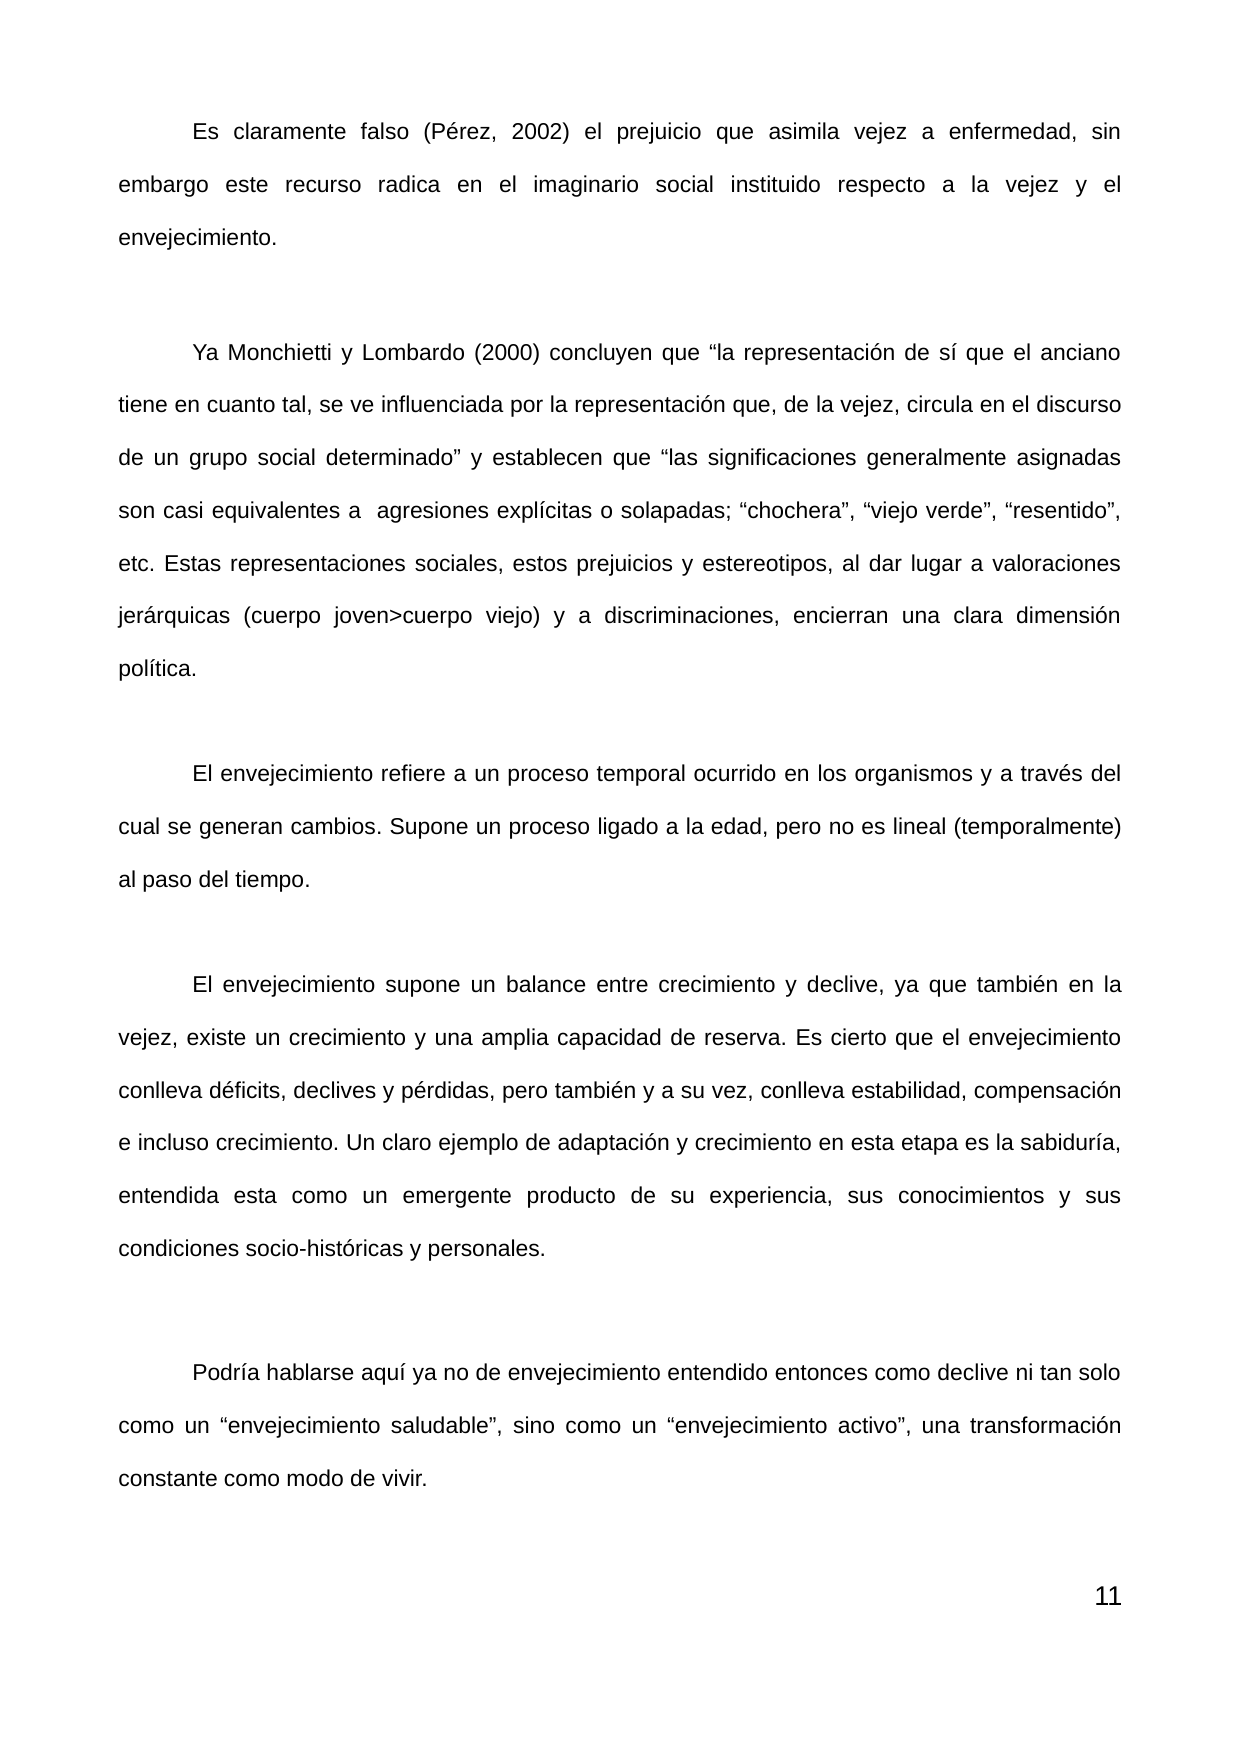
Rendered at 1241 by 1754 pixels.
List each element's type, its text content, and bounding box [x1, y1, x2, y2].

text El envejecimiento refiere a un proceso temporal ocurrido en los organismos y a través del cual se generan cambios. Supone un proceso ligado a la edad, pero no es lineal (temporalmente) al paso del tiempo. [118, 760, 1122, 892]
text Ya Monchietti y Lombardo (2000) concluyen que “la representación de sí que el anciano tiene en cuanto tal, se ve influenciada por la representación que, de la vejez, circula en el discurso de un grupo social determinado” y establecen que “las significaciones generalmente asignadas son casi equivalentes a agresiones explícitas o solapadas; “chochera”, “viejo verde”, “resentido”, etc. Estas representaciones sociales, estos prejuicios y estereotipos, al dar lugar a valoraciones jerárquicas (cuerpo joven>cuerpo viejo) y a discriminaciones, encierran una clara dimensión política. [118, 339, 1122, 681]
text 11 [118, 1580, 1122, 1611]
text El envejecimiento supone un balance entre crecimiento y declive, ya que también en la vejez, existe un crecimiento y una amplia capacidad de reserva. Es cierto que el envejecimiento conlleva déficits, declives y pérdidas, pero también y a su vez, conlleva estabilidad, compensación e incluso crecimiento. Un claro ejemplo de adaptación y crecimiento en esta etapa es la sabiduría, entendida esta como un emergente producto de su experiencia, sus conocimientos y sus condiciones socio-históricas y personales. [118, 971, 1122, 1261]
text Podría hablarse aquí ya no de envejecimiento entendido entonces como declive ni tan solo como un “envejecimiento saludable”, sino como un “envejecimiento activo”, una transformación constante como modo de vivir. [118, 1359, 1122, 1491]
text Es claramente falso (Pérez, 2002) el prejuicio que asimila vejez a enfermedad, sin embargo este recurso radica en el imaginario social instituido respecto a la vejez y el envejecimiento. [118, 118, 1122, 250]
